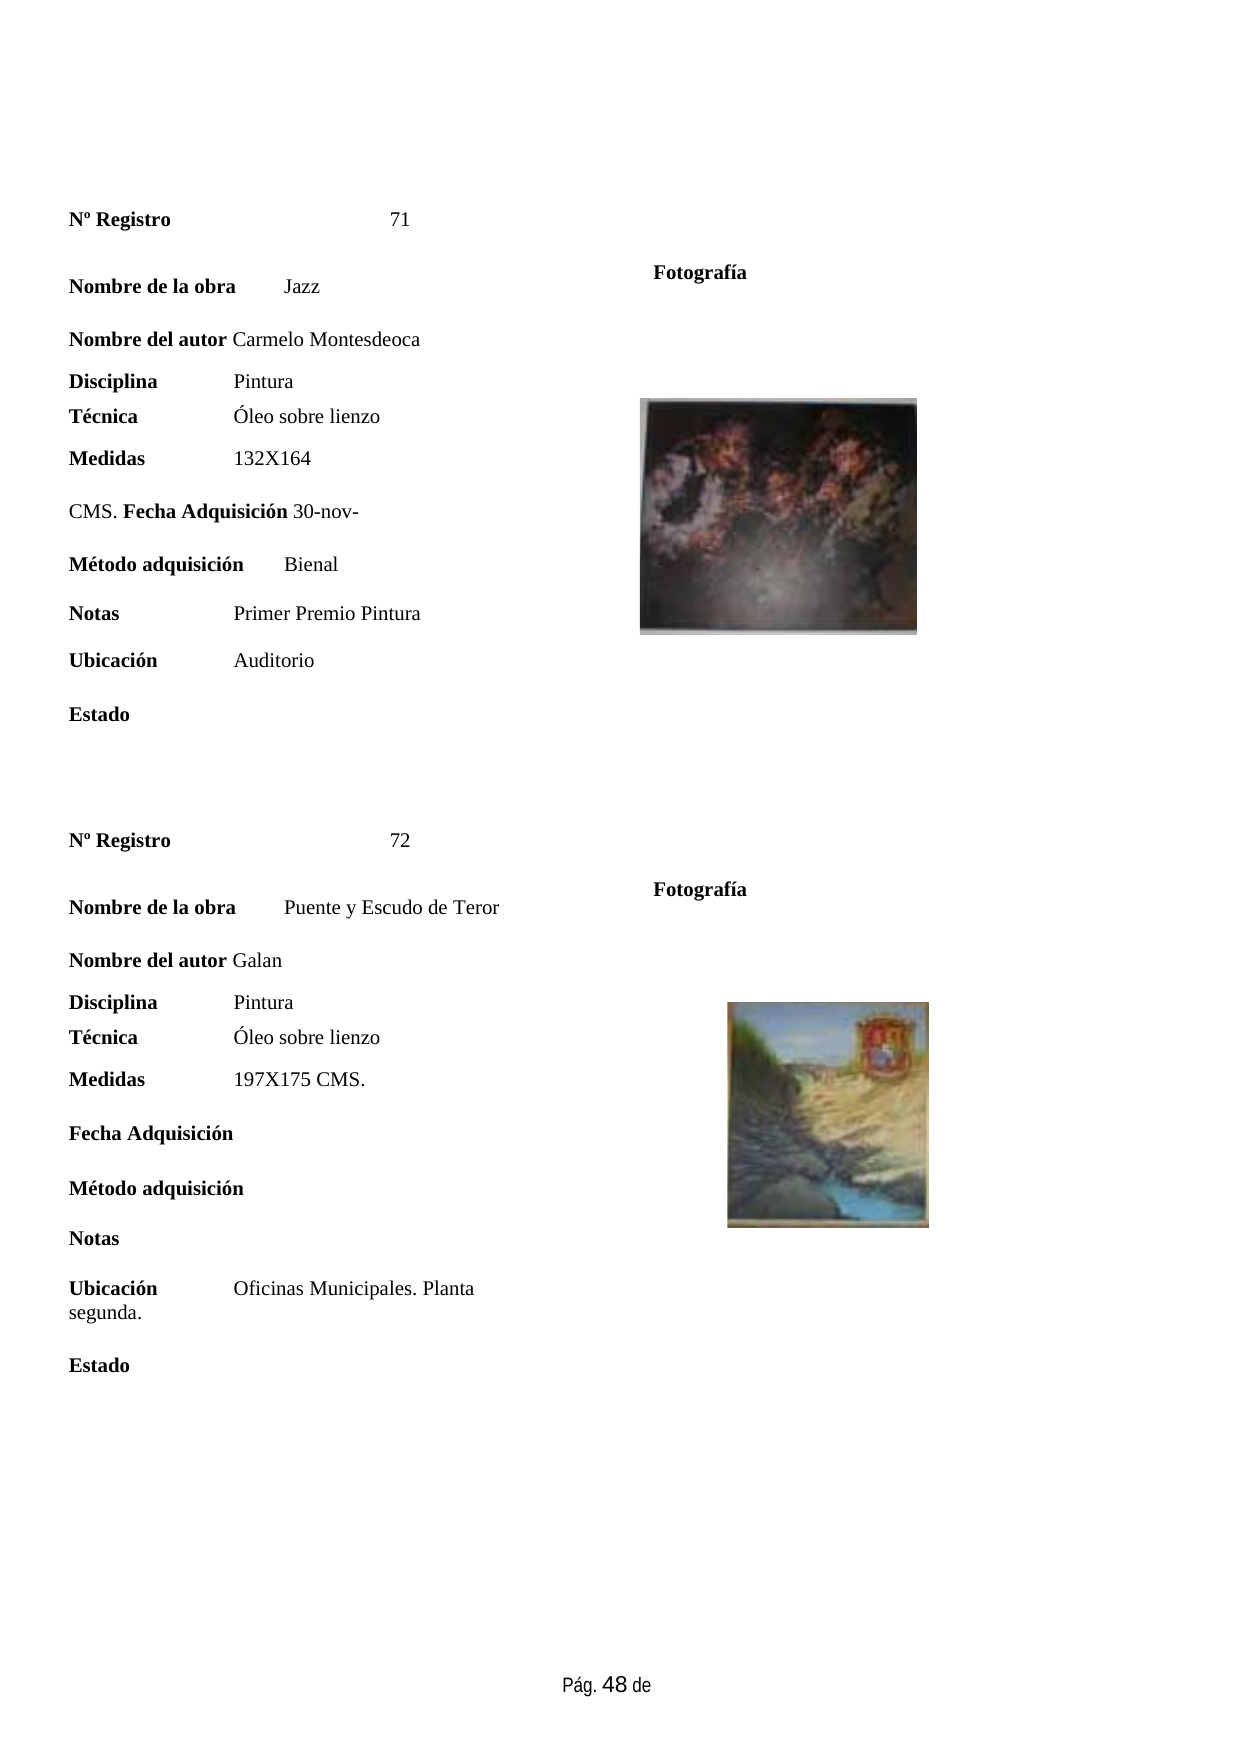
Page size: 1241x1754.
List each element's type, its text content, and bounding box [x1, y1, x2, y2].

text Nombre de la obra Jazz [68, 274, 552, 298]
text Notas Primer Premio Pintura [68, 605, 552, 624]
picture [727, 1002, 929, 1228]
text Medidas 197X175 CMS. [68, 1067, 552, 1091]
text Medidas 132X164 CMS. Fecha Adquisición 30-nov- Método adquisición Bienal [68, 446, 365, 576]
text Nombre del autor Carmelo Montesdeoca [68, 327, 552, 351]
text Ubicación Auditorio [68, 648, 552, 672]
text Técnica Óleo sobre lienzo [68, 1025, 552, 1049]
text Nombre del autor Galan [68, 948, 552, 972]
text Fotografía [653, 877, 1065, 901]
picture [639, 398, 917, 635]
text Nº Registro 71 [68, 207, 552, 231]
text Método adquisición Notas [68, 1176, 293, 1250]
text Fecha Adquisición [68, 1120, 552, 1144]
text Estado [68, 1353, 552, 1377]
text Ubicación Oficinas Municipales. Planta segunda. [68, 1276, 552, 1324]
text Fotografía [653, 260, 1065, 284]
text Nº Registro 72 [68, 828, 552, 852]
text Técnica Óleo sobre lienzo [68, 404, 552, 428]
text Disciplina Pintura [68, 369, 552, 393]
text Nombre de la obra Puente y Escudo de Teror [68, 895, 552, 919]
text Estado [68, 702, 552, 726]
text Disciplina Pintura [68, 989, 552, 1014]
